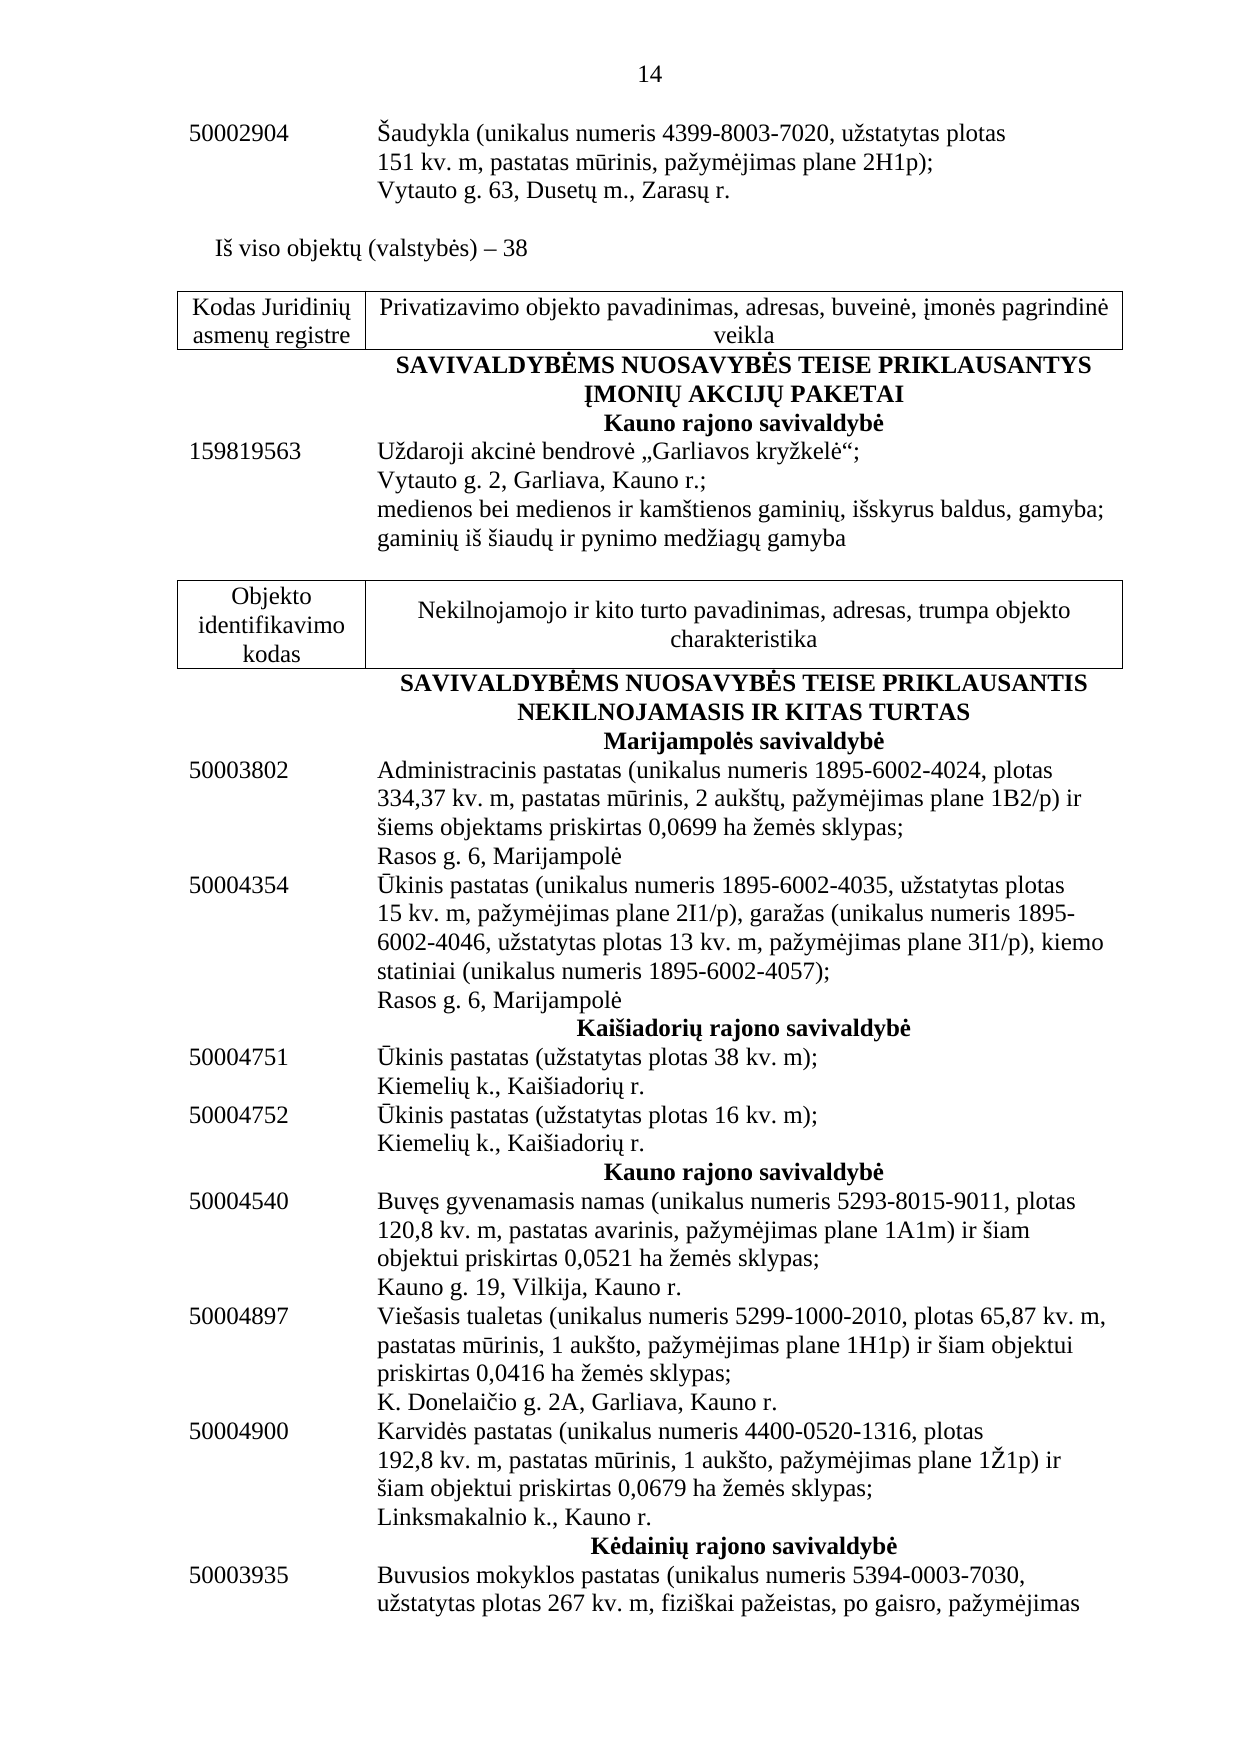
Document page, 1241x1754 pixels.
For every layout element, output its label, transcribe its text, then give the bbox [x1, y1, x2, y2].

table_cell 50004354 [177, 870, 366, 1013]
table_cell Uždaroji akcinė bendrovė „Garliavos kryžkelė“; Vytauto g. 2, Garliava, Kauno r.; medienos bei medienos ir kamštienos gaminių, išskyrus baldus, gamyba; gaminių iš šiaudų ir pynimo medžiagų gamyba [366, 436, 1122, 551]
table_cell Kėdainių rajono savivaldybė [366, 1531, 1122, 1560]
table_cell 50002904 [177, 118, 366, 204]
table_cell 50004751 [177, 1042, 366, 1100]
table_cell Viešasis tualetas (unikalus numeris 5299-1000-2010, plotas 65,87 kv. m, pastatas mūrinis, 1 aukšto, pažymėjimas plane 1H1p) ir šiam objektui priskirtas 0,0416 ha žemės sklypas; K. Donelaičio g. 2A, Garliava, Kauno r. [366, 1301, 1122, 1416]
table_cell 50004540 [177, 1186, 366, 1301]
table_header Kodas Juridinių asmenų registre [178, 292, 365, 349]
table_cell 50003802 [177, 755, 366, 870]
table_cell [177, 204, 366, 233]
table_cell Kauno rajono savivaldybė [366, 408, 1122, 436]
table_cell [177, 1157, 366, 1186]
table_cell [177, 408, 366, 436]
table_header Objekto identifikavimo kodas [178, 581, 365, 667]
table_cell 50004897 [177, 1301, 366, 1416]
table_cell 50004900 [177, 1416, 366, 1531]
table_cell Ūkinis pastatas (užstatytas plotas 38 kv. m); Kiemelių k., Kaišiadorių r. [366, 1042, 1122, 1100]
table_cell SAVIVALDYBĖMS NUOSAVYBĖS TEISE PRIKLAUSANTYS ĮMONIŲ AKCIJŲ PAKETAI [366, 350, 1122, 408]
table_cell Kaišiadorių rajono savivaldybė [366, 1014, 1122, 1042]
table_cell Buvęs gyvenamasis namas (unikalus numeris 5293-8015-9011, plotas 120,8 kv. m, pastatas avarinis, pažymėjimas plane 1A1m) ir šiam objektui priskirtas 0,0521 ha žemės sklypas; Kauno g. 19, Vilkija, Kauno r. [366, 1186, 1122, 1301]
table_header Privatizavimo objekto pavadinimas, adresas, buveinė, įmonės pagrindinė veikla [366, 292, 1122, 349]
table_cell Ūkinis pastatas (unikalus numeris 1895-6002-4035, užstatytas plotas 15 kv. m, pažymėjimas plane 2I1/p), garažas (unikalus numeris 1895-6002-4046, užstatytas plotas 13 kv. m, pažymėjimas plane 3I1/p), kiemo statiniai (unikalus numeris 1895-6002-4057); Rasos g. 6, Marijampolė [366, 870, 1122, 1013]
table_cell 159819563 [177, 436, 366, 551]
table_cell [177, 350, 366, 408]
table_cell [177, 233, 203, 262]
table_header Nekilnojamojo ir kito turto pavadinimas, adresas, trumpa objekto charakteristika [366, 581, 1122, 667]
table_cell Šaudykla (unikalus numeris 4399-8003-7020, užstatytas plotas 151 kv. m, pastatas mūrinis, pažymėjimas plane 2H1p); Vytauto g. 63, Dusetų m., Zarasų r. [366, 118, 1122, 204]
table_cell Iš viso objektų (valstybės) – 38 [203, 233, 1122, 262]
table_cell 50003935 [177, 1560, 366, 1617]
table_cell Administracinis pastatas (unikalus numeris 1895-6002-4024, plotas 334,37 kv. m, pastatas mūrinis, 2 aukštų, pažymėjimas plane 1B2/p) ir šiems objektams priskirtas 0,0699 ha žemės sklypas; Rasos g. 6, Marijampolė [366, 755, 1122, 870]
table_cell 50004752 [177, 1100, 366, 1157]
table_cell SAVIVALDYBĖMS NUOSAVYBĖS TEISE PRIKLAUSANTIS NEKILNOJAMASIS IR KITAS TURTAS [366, 669, 1122, 726]
table_cell [366, 204, 1122, 233]
table_cell [177, 1531, 366, 1560]
table_cell Ūkinis pastatas (užstatytas plotas 16 kv. m); Kiemelių k., Kaišiadorių r. [366, 1100, 1122, 1157]
table_cell [177, 669, 366, 726]
table_cell [177, 726, 366, 755]
table_cell Buvusios mokyklos pastatas (unikalus numeris 5394-0003-7030, užstatytas plotas 267 kv. m, fiziškai pažeistas, po gaisro, pažymėjimas [366, 1560, 1122, 1617]
table_cell Marijampolės savivaldybė [366, 726, 1122, 755]
table_cell [177, 1014, 366, 1042]
table_cell Kauno rajono savivaldybė [366, 1157, 1122, 1186]
table_cell Karvidės pastatas (unikalus numeris 4400-0520-1316, plotas 192,8 kv. m, pastatas mūrinis, 1 aukšto, pažymėjimas plane 1Ž1p) ir šiam objektui priskirtas 0,0679 ha žemės sklypas; Linksmakalnio k., Kauno r. [366, 1416, 1122, 1531]
